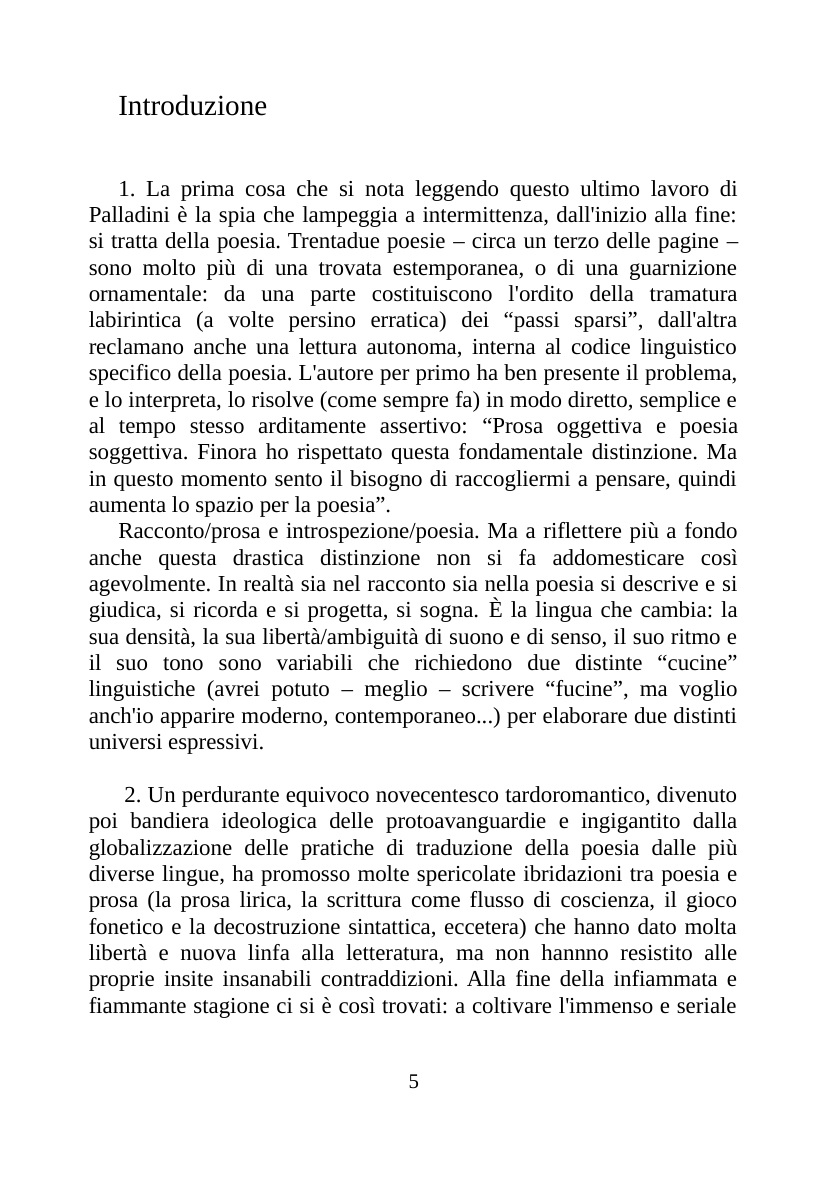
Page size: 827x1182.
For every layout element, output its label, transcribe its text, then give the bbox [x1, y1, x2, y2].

text 1. La prima cosa che si nota leggendo questo ultimo lavoro di Palladini è la spia che lampeggia a intermittenza, dall'inizio alla fine: si tratta della poesia. Trentadue poesie – circa un terzo delle pagine – sono molto più di una trovata estemporanea, o di una guarnizione ornamentale: da una parte costituiscono l'ordito della tramatura labirintica (a volte persino erratica) dei “passi sparsi”, dall'altra reclamano anche una lettura autonoma, interna al codice linguistico specifico della poesia. L'autore per primo ha ben presente il problema, e lo interpreta, lo risolve (come sempre fa) in modo diretto, semplice e al tempo stesso arditamente assertivo: “Prosa oggettiva e poesia soggettiva. Finora ho rispettato questa fondamentale distinzione. Ma in questo momento sento il bisogno di raccogliermi a pensare, quindi aumenta lo spazio per la poesia”. [88, 175, 738, 517]
text 2. Un perdurante equivoco novecentesco tardoromantico, divenuto poi bandiera ideologica delle protoavanguardie e ingigantito dalla globalizzazione delle pratiche di traduzione della poesia dalle più diverse lingue, ha promosso molte spericolate ibridazioni tra poesia e prosa (la prosa lirica, la scrittura come flusso di coscienza, il gioco fonetico e la decostruzione sintattica, eccetera) che hanno dato molta libertà e nuova linfa alla letteratura, ma non hannno resistito alle proprie insite insanabili contraddizioni. Alla fine della infiammata e fiammante stagione ci si è così trovati: a coltivare l'immenso e seriale [88, 781, 738, 1018]
subtitle Introduzione [88, 88, 738, 122]
text Racconto/prosa e introspezione/poesia. Ma a riflettere più a fondo anche questa drastica distinzione non si fa addomesticare così agevolmente. In realtà sia nel racconto sia nella poesia si descrive e si giudica, si ricorda e si progetta, si sogna. È la lingua che cambia: la sua densità, la sua libertà/ambiguità di suono e di senso, il suo ritmo e il suo tono sono variabili che richiedono due distinte “cucine” linguistiche (avrei potuto – meglio – scrivere “fucine”, ma voglio anch'io apparire moderno, contemporaneo...) per elaborare due distinti universi espressivi. [88, 517, 738, 754]
